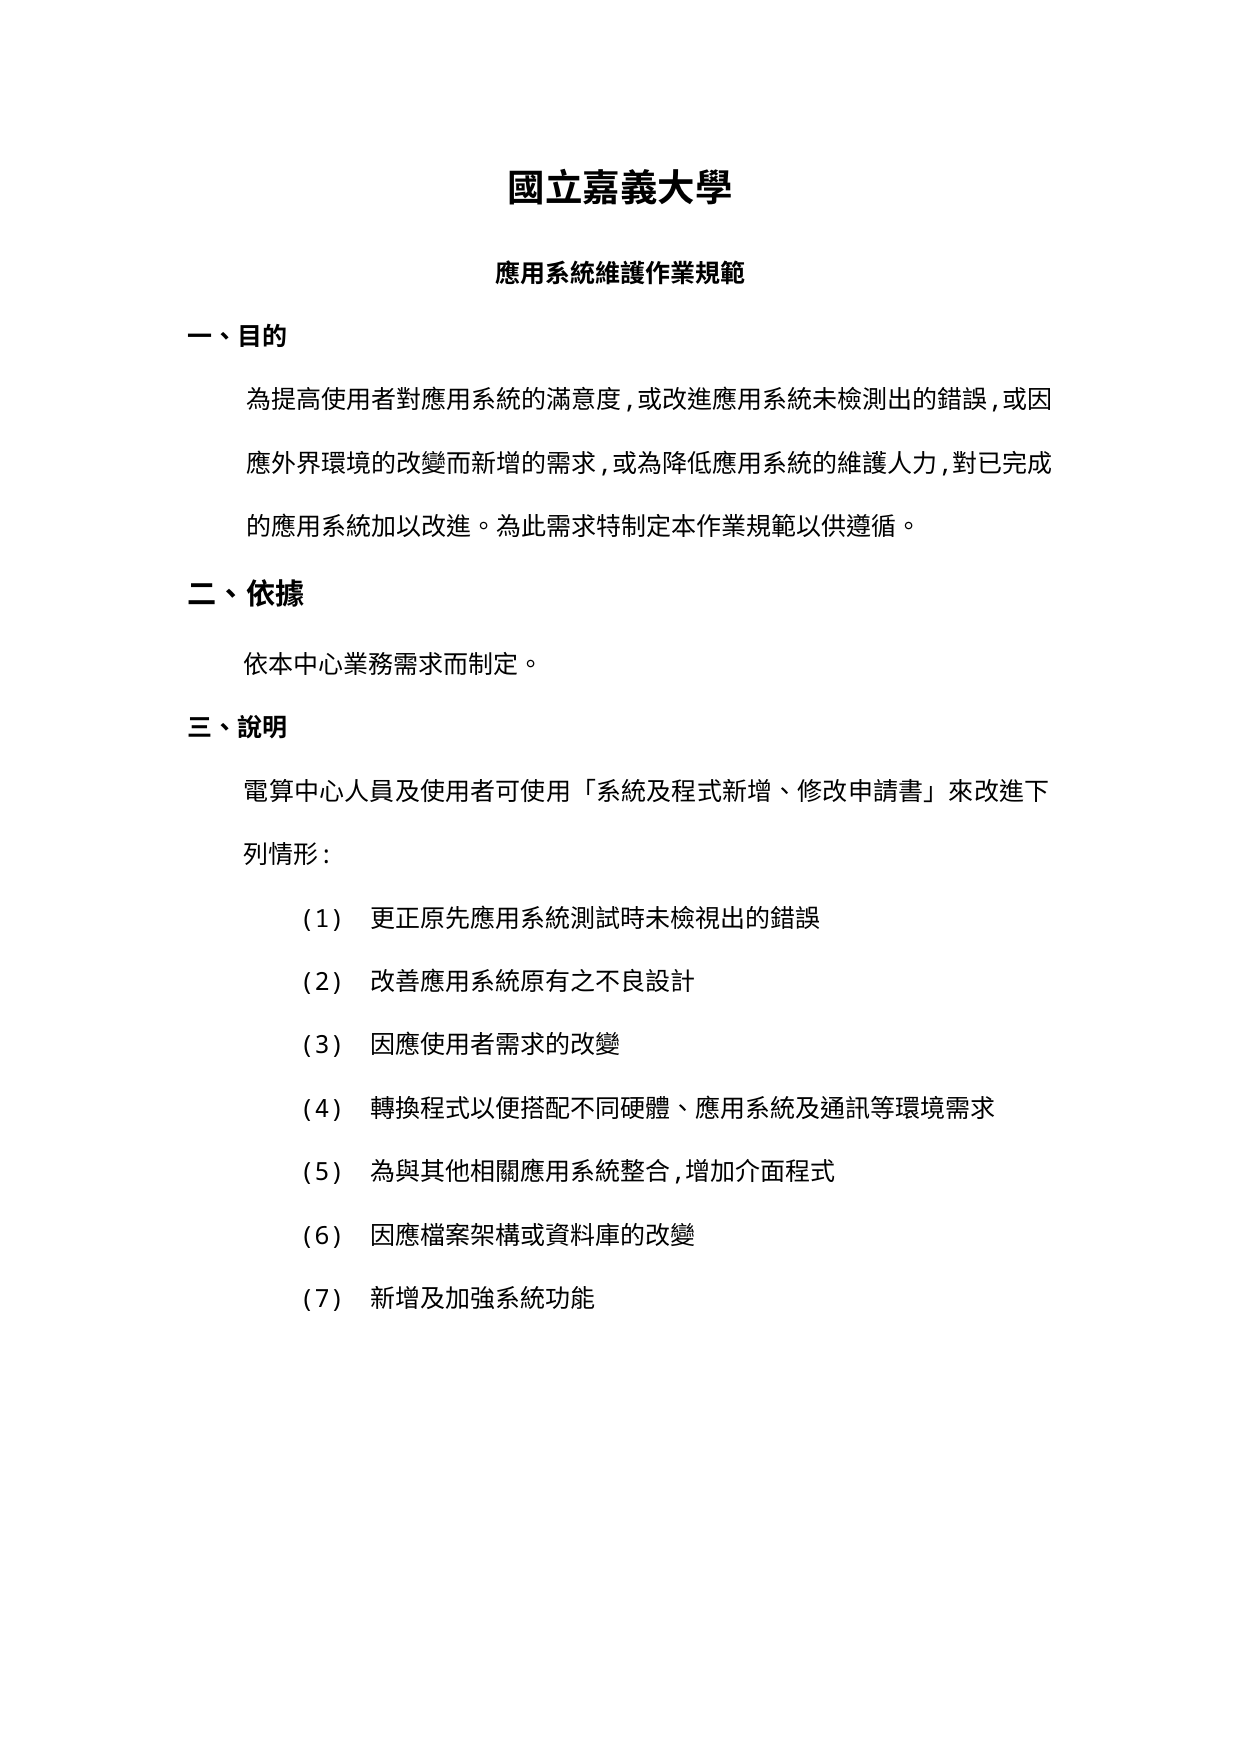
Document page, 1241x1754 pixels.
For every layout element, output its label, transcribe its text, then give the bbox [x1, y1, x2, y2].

list 為與其他相關應用系統整合,增加介面程式 [299, 1152, 1053, 1188]
list 因應使用者需求的改變 [299, 1025, 1053, 1061]
list 轉換程式以便搭配不同硬體、應用系統及通訊等環境需求 [299, 1088, 1053, 1124]
list 因應檔案架構或資料庫的改變 [299, 1215, 1053, 1251]
text 二、依據 [187, 570, 1053, 613]
text 國立嘉義大學 [187, 158, 1053, 212]
text 為提高使用者對應用系統的滿意度,或改進應用系統未檢測出的錯誤,或因應外界環境的改變而新增的需求,或為降低應用系統的維護人力,對已完成的應用系統加以改進。為此需求特制定本作業規範以供遵循。 [246, 380, 1053, 543]
text 三、說明 [187, 708, 1053, 744]
list 新增及加強系統功能 [299, 1279, 1053, 1315]
text 應用系統維護作業規範 [187, 253, 1053, 289]
list 改善應用系統原有之不良設計 [299, 961, 1053, 998]
text 一、目的 [187, 317, 1053, 353]
text 依本中心業務需求而制定。 [244, 644, 1053, 681]
text 電算中心人員及使用者可使用「系統及程式新增、修改申請書」來改進下列情形: [244, 771, 1053, 871]
list 更正原先應用系統測試時未檢視出的錯誤 [299, 898, 1053, 934]
